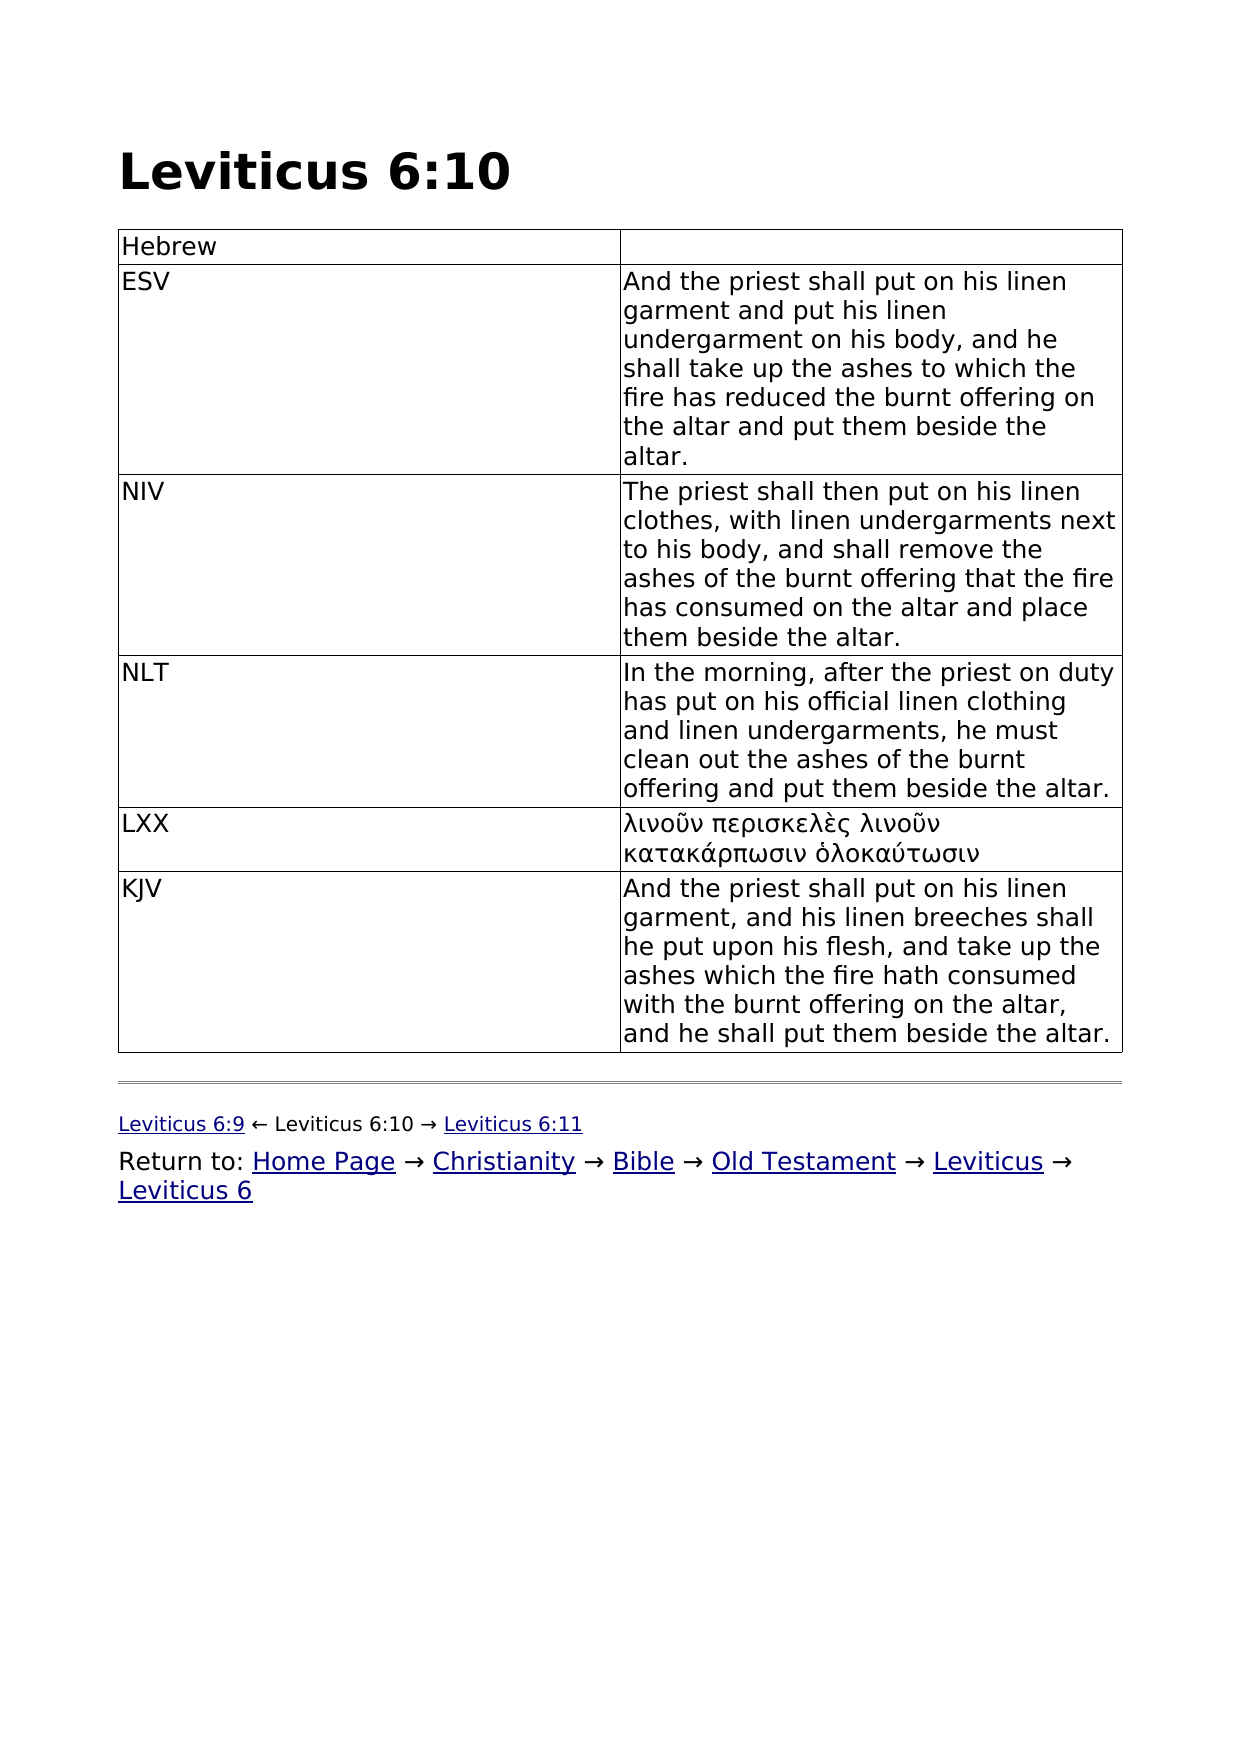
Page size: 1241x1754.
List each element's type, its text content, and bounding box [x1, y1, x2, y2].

table_cell KJV [119, 872, 620, 1052]
text Return to: Home Page → Christianity → Bible → Old Testament → Leviticus → Leviticus 6 [118, 1147, 1122, 1205]
text Leviticus 6:9 ← Leviticus 6:10 → Leviticus 6:11 [118, 1113, 1122, 1147]
table_cell And the priest shall put on his linen garment and put his linen undergarment on his body, and he shall take up the ashes to which the fire has reduced the burnt offering on the altar and put them beside the altar. [621, 265, 1122, 474]
table_cell NLT [119, 656, 620, 807]
table_header Hebrew [119, 230, 620, 264]
table_cell And the priest shall put on his linen garment, and his linen breeches shall he put upon his flesh, and take up the ashes which the fire hath consumed with the burnt offering on the altar, and he shall put them beside the altar. [621, 872, 1122, 1052]
subtitle Leviticus 6:10 [118, 143, 1122, 201]
table_cell λινοῦν περισκελὲς λινοῦν κατακάρπωσιν ὁλοκαύτωσιν [621, 808, 1122, 871]
table_cell In the morning, after the priest on duty has put on his official linen clothing and linen undergarments, he must clean out the ashes of the burnt offering and put them beside the altar. [621, 656, 1122, 807]
table_cell The priest shall then put on his linen clothes, with linen undergarments next to his body, and shall remove the ashes of the burnt offering that the fire has consumed on the altar and place them beside the altar. [621, 475, 1122, 655]
table_cell LXX [119, 808, 620, 871]
table_cell NIV [119, 475, 620, 655]
table_header [621, 230, 1122, 264]
table_cell ESV [119, 265, 620, 474]
